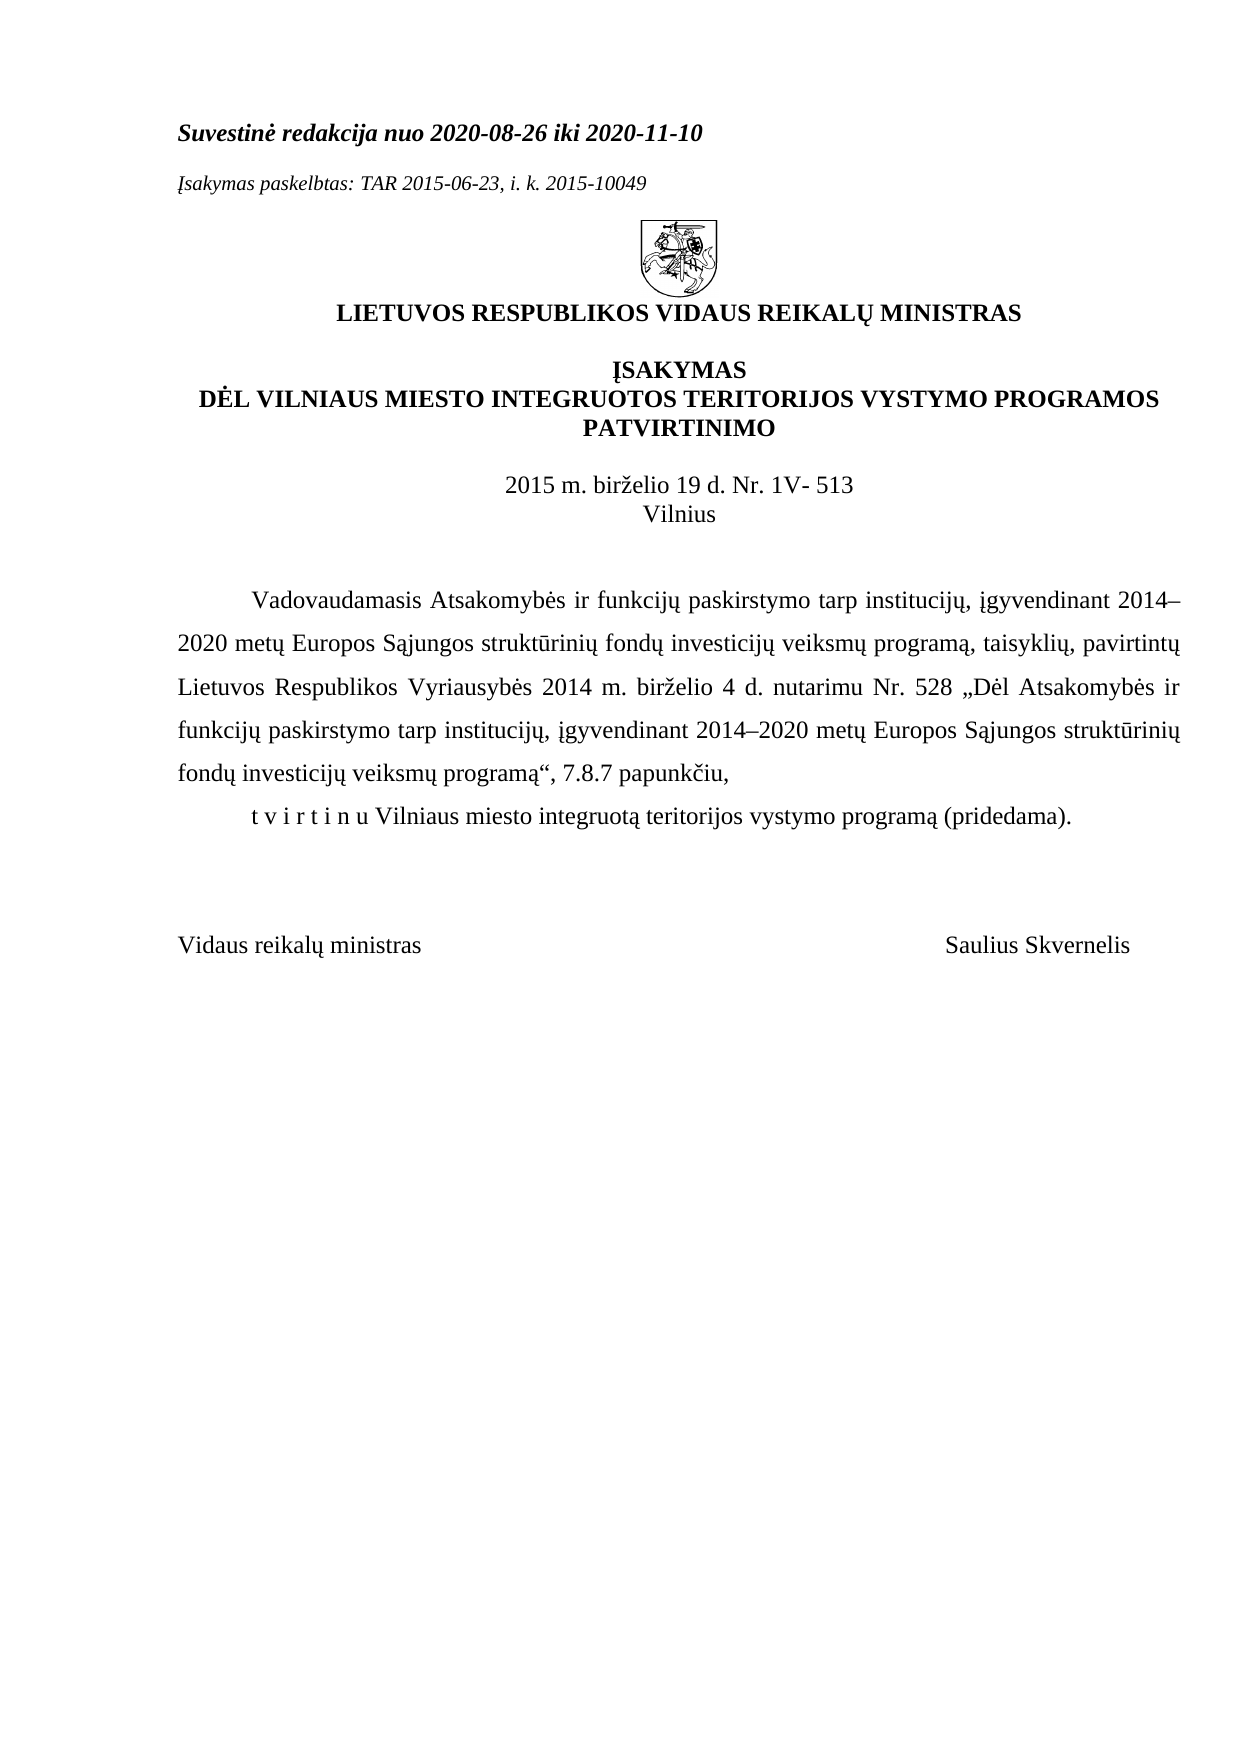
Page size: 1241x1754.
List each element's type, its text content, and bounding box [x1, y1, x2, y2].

text Vidaus reikalų ministras Saulius Skvernelis [177, 930, 1181, 959]
text ĮSAKYMAS [177, 355, 1181, 384]
text Vilnius [177, 499, 1181, 528]
text DĖL VILNIAUS MIESTO INTEGRUOTOS TERITORIJOS VYSTYMO PROGRAMOS PATVIRTINIMO [177, 384, 1181, 442]
text Vadovaudamasis Atsakomybės ir funkcijų paskirstymo tarp institucijų, įgyvendinant 2014–2020 metų Europos Sąjungos struktūrinių fondų investicijų veiksmų programą, taisyklių, pavirtintų Lietuvos Respublikos Vyriausybės 2014 m. birželio 4 d. nutarimu Nr. 528 „Dėl Atsakomybės ir funkcijų paskirstymo tarp institucijų, įgyvendinant 2014–2020 metų Europos Sąjungos struktūrinių fondų investicijų veiksmų programą“, 7.8.7 papunkčiu, [177, 585, 1181, 787]
text LIETUVOS RESPUBLIKOS VIDAUS REIKALŲ MINISTRAS [177, 298, 1181, 327]
text 2015 m. birželio 19 d. Nr. 1V- 513 [177, 470, 1181, 499]
text Įsakymas paskelbtas: TAR 2015-06-23, i. k. 2015-10049 [177, 171, 1181, 195]
text t v i r t i n u Vilniaus miesto integruotą teritorijos vystymo programą (pridedama). [177, 801, 1181, 830]
text Suvestinė redakcija nuo 2020-08-26 iki 2020-11-10 [177, 118, 1181, 147]
